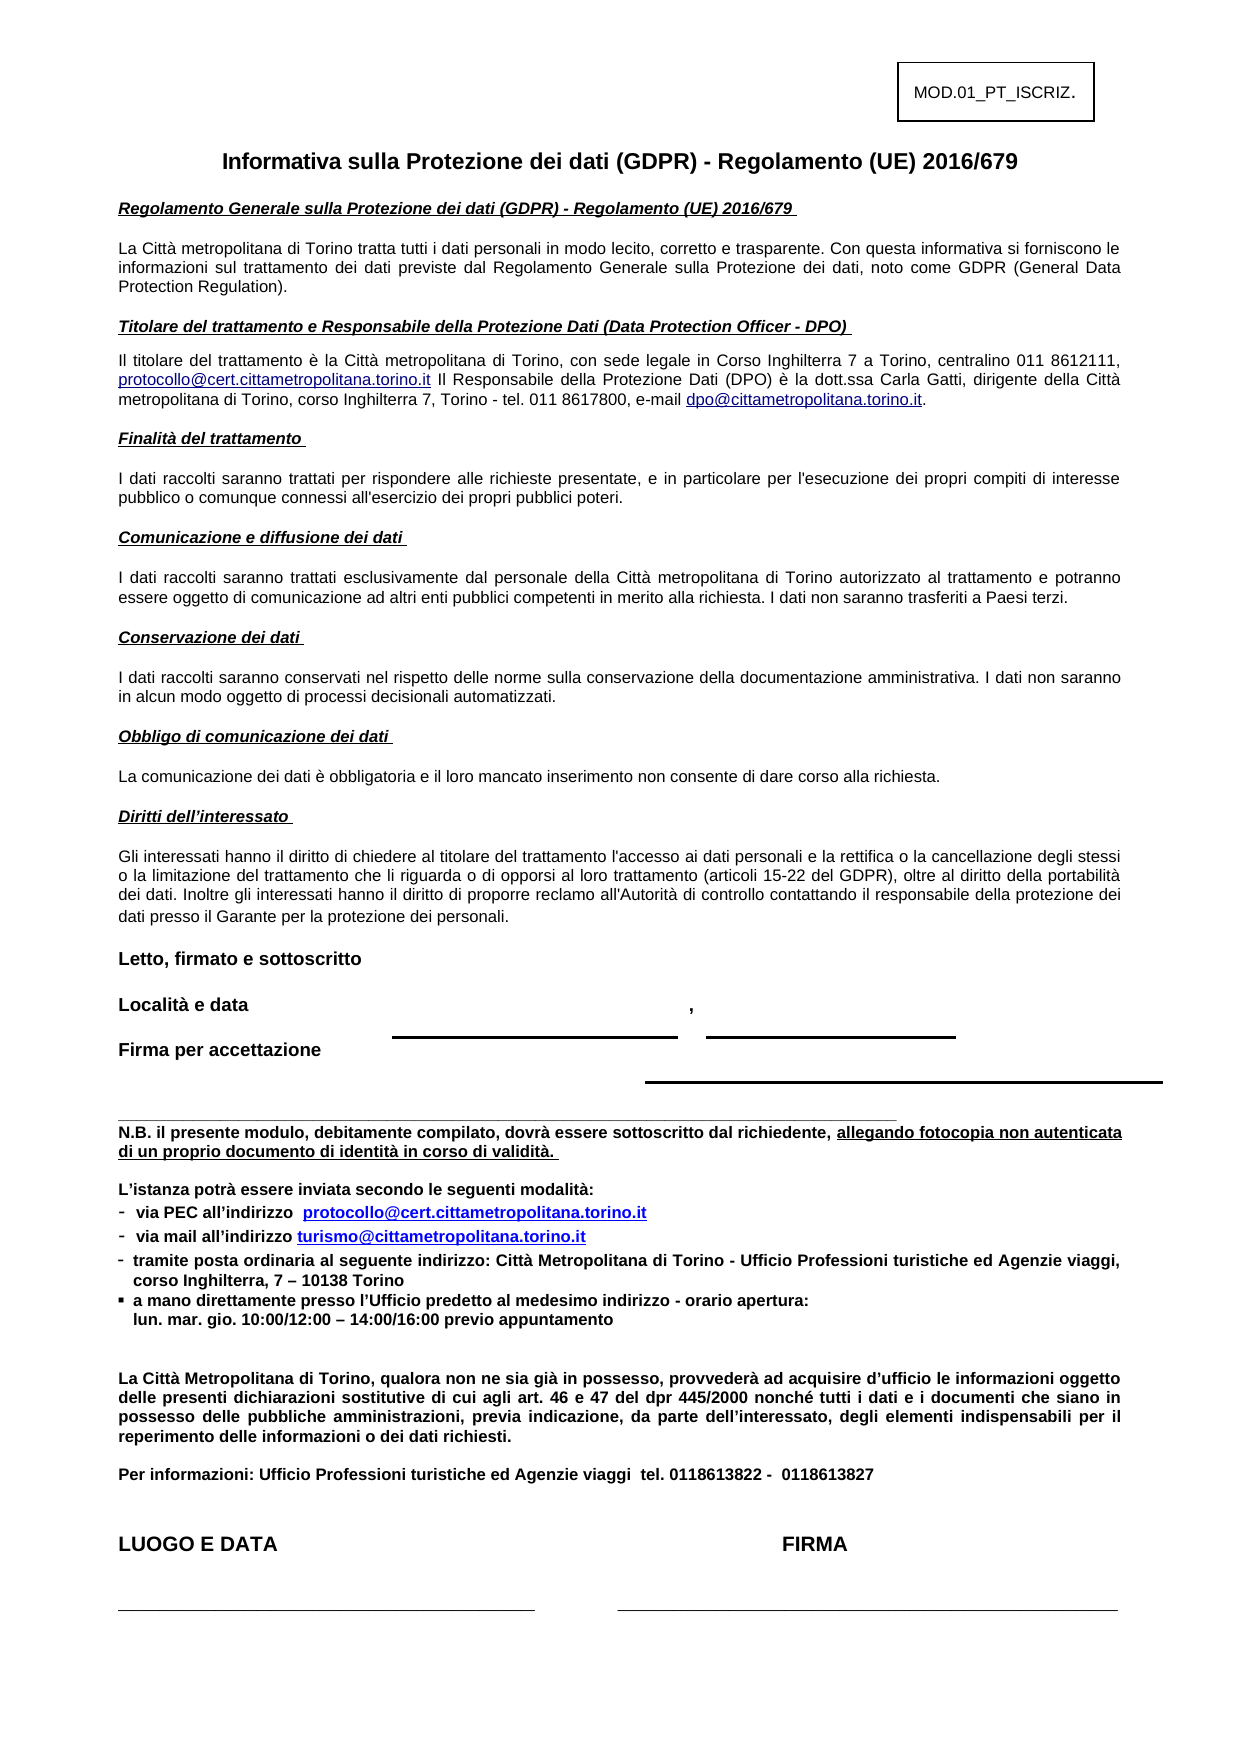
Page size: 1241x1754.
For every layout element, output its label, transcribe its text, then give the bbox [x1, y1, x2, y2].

text Titolare del trattamento e Responsabile della Protezione Dati (Data Protection Officer - DPO) [118, 317, 1122, 336]
text La Città metropolitana di Torino tratta tutti i dati personali in modo lecito, corretto e trasparente. Con questa informativa si forniscono le informazioni sul trattamento dei dati previste dal Regolamento Generale sulla Protezione dei dati, noto come GDPR (General Data Protection Regulation). [118, 239, 1122, 296]
table_header [706, 993, 956, 1036]
table_header Località e data [107, 993, 392, 1036]
text Letto, firmato e sottoscritto [118, 948, 1122, 969]
text lun. mar. gio. 10:00/12:00 – 14:00/16:00 previo appuntamento [133, 1310, 1122, 1329]
list tramite posta ordinaria al seguente indirizzo: Città Metropolitana di Torino - Ufficio Professioni turistiche ed Agenzie viaggi, corso Inghilterra, 7 – 10138 Torino [117, 1247, 1122, 1290]
text ____________________________________________________________________________________ [118, 1103, 1122, 1123]
list via mail all’indirizzo turismo@cittametropolitana.torino.it [118, 1223, 1122, 1247]
text I dati raccolti saranno trattati esclusivamente dal personale della Città metropolitana di Torino autorizzato al trattamento e potranno essere oggetto di comunicazione ad altri enti pubblici competenti in merito alla richiesta. I dati non saranno trasferiti a Paesi terzi. [118, 568, 1122, 607]
text La Città Metropolitana di Torino, qualora non ne sia già in possesso, provvederà ad acquisire d’ufficio le informazioni oggetto delle presenti dichiarazioni sostitutive di cui agli art. 46 e 47 del dpr 445/2000 nonché tutti i dati e i documenti che siano in possesso delle pubbliche amministrazioni, previa indicazione, da parte dell’interessato, degli elementi indispensabili per il reperimento delle informazioni o dei dati richiesti. [118, 1369, 1122, 1446]
subtitle Conservazione dei dati [118, 627, 1122, 647]
subtitle Comunicazione e diffusione dei dati [118, 528, 1122, 547]
text ______________________________ ____________________________________ [118, 1584, 1122, 1613]
table_header Firma per accettazione [107, 1039, 645, 1081]
text Informativa sulla Protezione dei dati (GDPR) - Regolamento (UE) 2016/679 [118, 148, 1122, 174]
text Gli interessati hanno il diritto di chiedere al titolare del trattamento l'accesso ai dati personali e la rettifica o la cancellazione degli stessi o la limitazione del trattamento che li riguarda o di opporsi al loro trattamento (articoli 15-22 del GDPR), oltre al diritto della portabilità dei dati. Inoltre gli interessati hanno il diritto di proporre reclamo all'Autorità di controllo contattando il responsabile della protezione dei dati presso il Garante per la protezione dei personali. [118, 847, 1122, 927]
table_header [645, 1039, 1163, 1081]
text Il titolare del trattamento è la Città metropolitana di Torino, con sede legale in Corso Inghilterra 7 a Torino, centralino 011 8612111, protocollo@cert.cittametropolitana.torino.it Il Responsabile della Protezione Dati (DPO) è la dott.ssa Carla Gatti, dirigente della Città metropolitana di Torino, corso Inghilterra 7, Torino - tel. 011 8617800, e-mail dpo@cittametropolitana.torino.it. [118, 351, 1122, 408]
text Per informazioni: Ufficio Professioni turistiche ed Agenzie viaggi tel. 0118613822 - 0118613827 [118, 1465, 1122, 1484]
table_header , [678, 993, 706, 1036]
text I dati raccolti saranno conservati nel rispetto delle norme sulla conservazione della documentazione amministrativa. I dati non saranno in alcun modo oggetto di processi decisionali automatizzati. [118, 667, 1122, 706]
subtitle Diritti dell’interessato [118, 807, 1122, 826]
subtitle Obbligo di comunicazione dei dati [118, 727, 1122, 746]
subtitle Finalità del trattamento [118, 429, 1122, 448]
list via PEC all’indirizzo protocollo@cert.cittametropolitana.torino.it [118, 1199, 1122, 1223]
text N.B. il presente modulo, debitamente compilato, dovrà essere sottoscritto dal richiedente, allegando fotocopia non autenticata di un proprio documento di identità in corso di validità. [118, 1123, 1122, 1161]
text L’istanza potrà essere inviata secondo le seguenti modalità: [118, 1180, 1122, 1199]
text LUOGO E DATA FIRMA [118, 1532, 1122, 1556]
text I dati raccolti saranno trattati per rispondere alle richieste presentate, e in particolare per l'esecuzione dei propri compiti di interesse pubblico o comunque connessi all'esercizio dei propri pubblici poteri. [118, 469, 1122, 507]
subtitle Regolamento Generale sulla Protezione dei dati (GDPR) - Regolamento (UE) 2016/679 [118, 199, 1122, 218]
text La comunicazione dei dati è obbligatoria e il loro mancato inserimento non consente di dare corso alla richiesta. [118, 767, 1122, 786]
list a mano direttamente presso l’Ufficio predetto al medesimo indirizzo - orario apertura: [117, 1290, 1122, 1310]
table_header [392, 993, 677, 1036]
